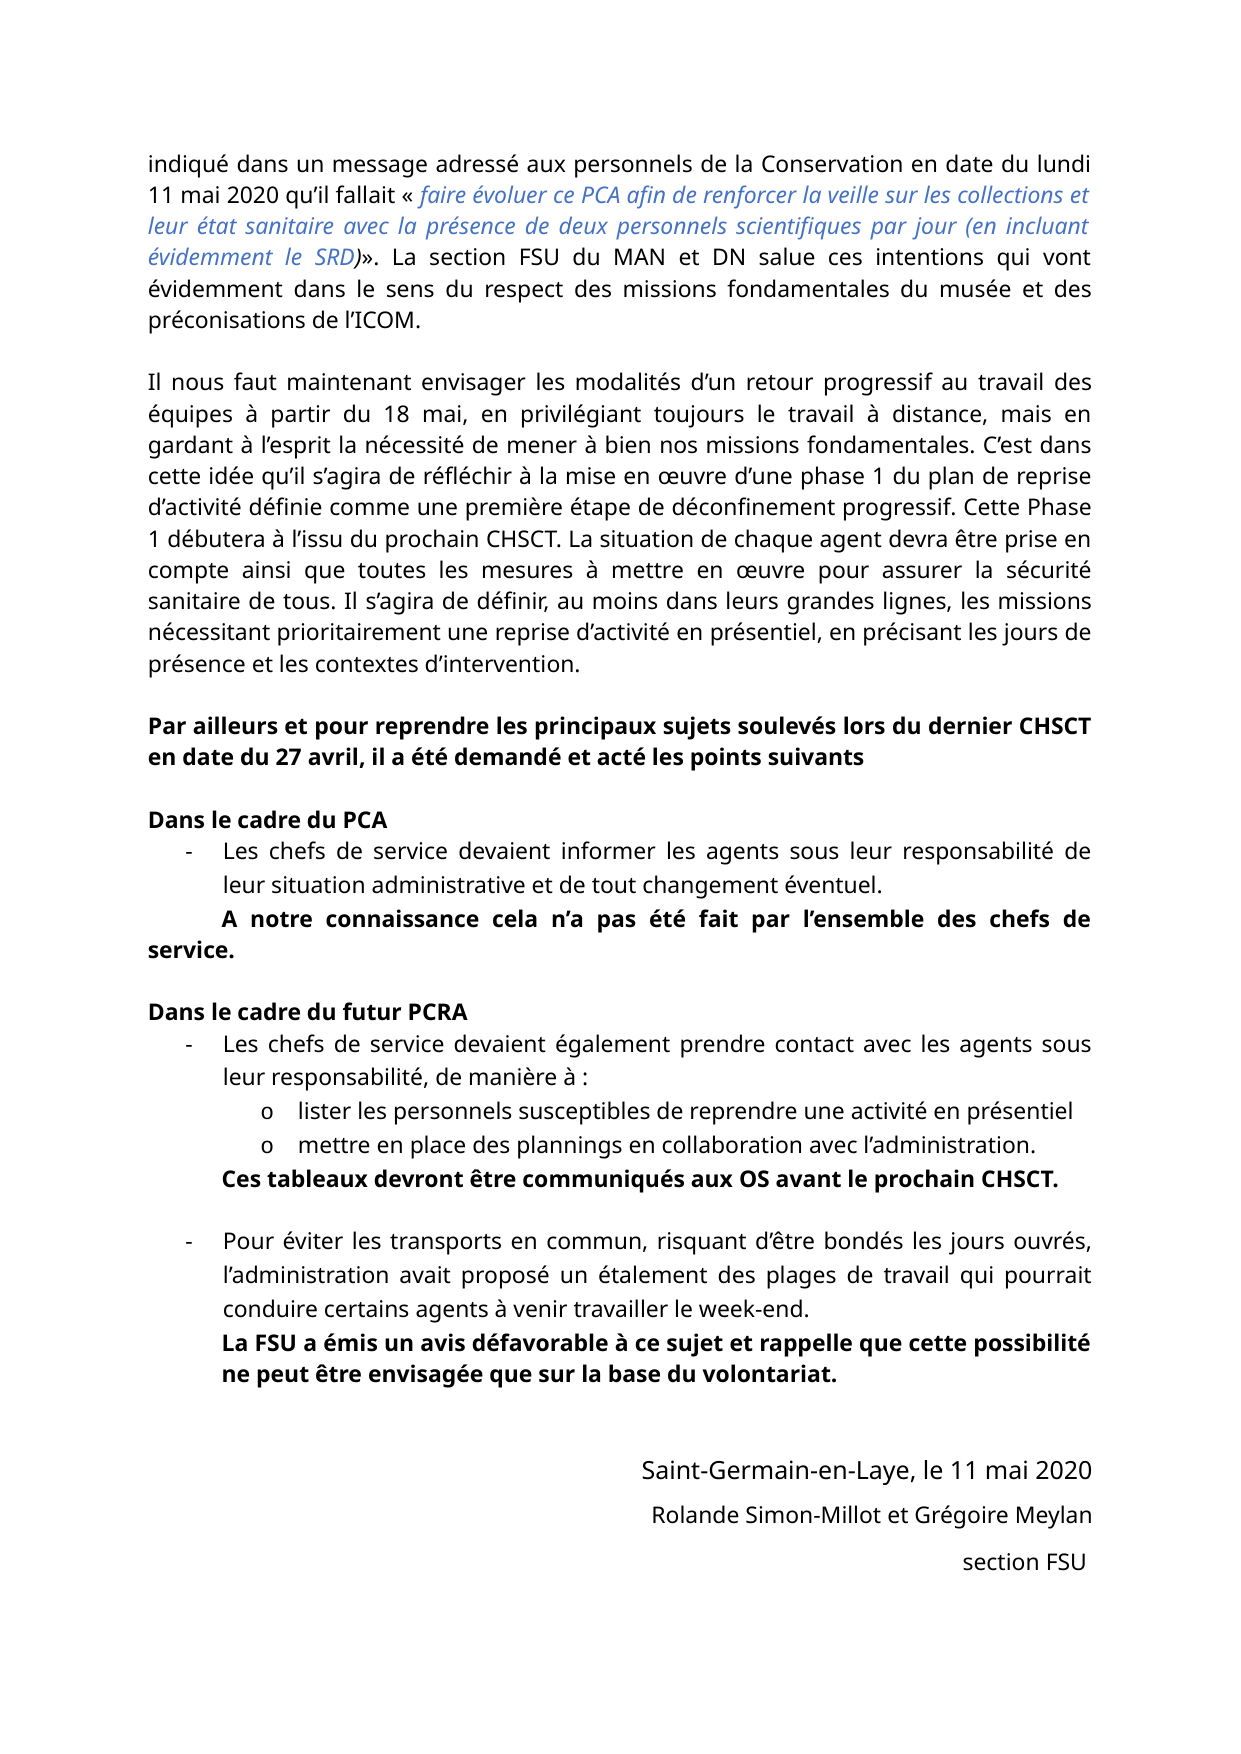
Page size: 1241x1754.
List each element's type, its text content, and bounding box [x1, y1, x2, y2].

text indiqué dans un message adressé aux personnels de la Conservation en date du lundi 11 mai 2020 qu’il fallait « faire évoluer ce PCA afin de renforcer la veille sur les collections et leur état sanitaire avec la présence de deux personnels scientifiques par jour (en incluant évidemment le SRD)». La section FSU du MAN et DN salue ces intentions qui vont évidemment dans le sens du respect des missions fondamentales du musée et des préconisations de l’ICOM. [148, 148, 1093, 335]
text Dans le cadre du futur PCRA [148, 996, 1093, 1028]
text La FSU a émis un avis défavorable à ce sujet et rappelle que cette possibilité ne peut être envisagée que sur la base du volontariat. [221, 1327, 1093, 1389]
text Saint-Germain-en-Laye, le 11 mai 2020 [148, 1453, 1093, 1487]
list Pour éviter les transports en commun, risquant d’être bondés les jours ouvrés, l’administration avait proposé un étalement des plages de travail qui pourrait conduire certains agents à venir travailler le week-end. [185, 1225, 1093, 1324]
text Par ailleurs et pour reprendre les principaux sujets soulevés lors du dernier CHSCT en date du 27 avril, il a été demandé et acté les points suivants [148, 710, 1093, 773]
text Il nous faut maintenant envisager les modalités d’un retour progressif au travail des équipes à partir du 18 mai, en privilégiant toujours le travail à distance, mais en gardant à l’esprit la nécessité de mener à bien nos missions fondamentales. C’est dans cette idée qu’il s’agira de réfléchir à la mise en œuvre d’une phase 1 du plan de reprise d’activité définie comme une première étape de déconfinement progressif. Cette Phase 1 débutera à l’issu du prochain CHSCT. La situation de chaque agent devra être prise en compte ainsi que toutes les mesures à mettre en œuvre pour assurer la sécurité sanitaire de tous. Il s’agira de définir, au moins dans leurs grandes lignes, les missions nécessitant prioritairement une reprise d’activité en présentiel, en précisant les jours de présence et les contextes d’intervention. [148, 366, 1093, 679]
list lister les personnels susceptibles de reprendre une activité en présentiel [260, 1095, 1093, 1126]
list section FSU [223, 1546, 1093, 1577]
list mettre en place des plannings en collaboration avec l’administration. [260, 1129, 1093, 1160]
list Les chefs de service devaient informer les agents sous leur responsabilité de leur situation administrative et de tout changement éventuel. [185, 835, 1093, 900]
list Les chefs de service devaient également prendre contact avec les agents sous leur responsabilité, de manière à : [185, 1028, 1093, 1093]
text A notre connaissance cela n’a pas été fait par l’ensemble des chefs de service. [148, 903, 1093, 965]
text Ces tableaux devront être communiqués aux OS avant le prochain CHSCT. [148, 1163, 1093, 1194]
list Rolande Simon-Millot et Grégoire Meylan [223, 1499, 1093, 1531]
text Dans le cadre du PCA [148, 804, 1093, 835]
